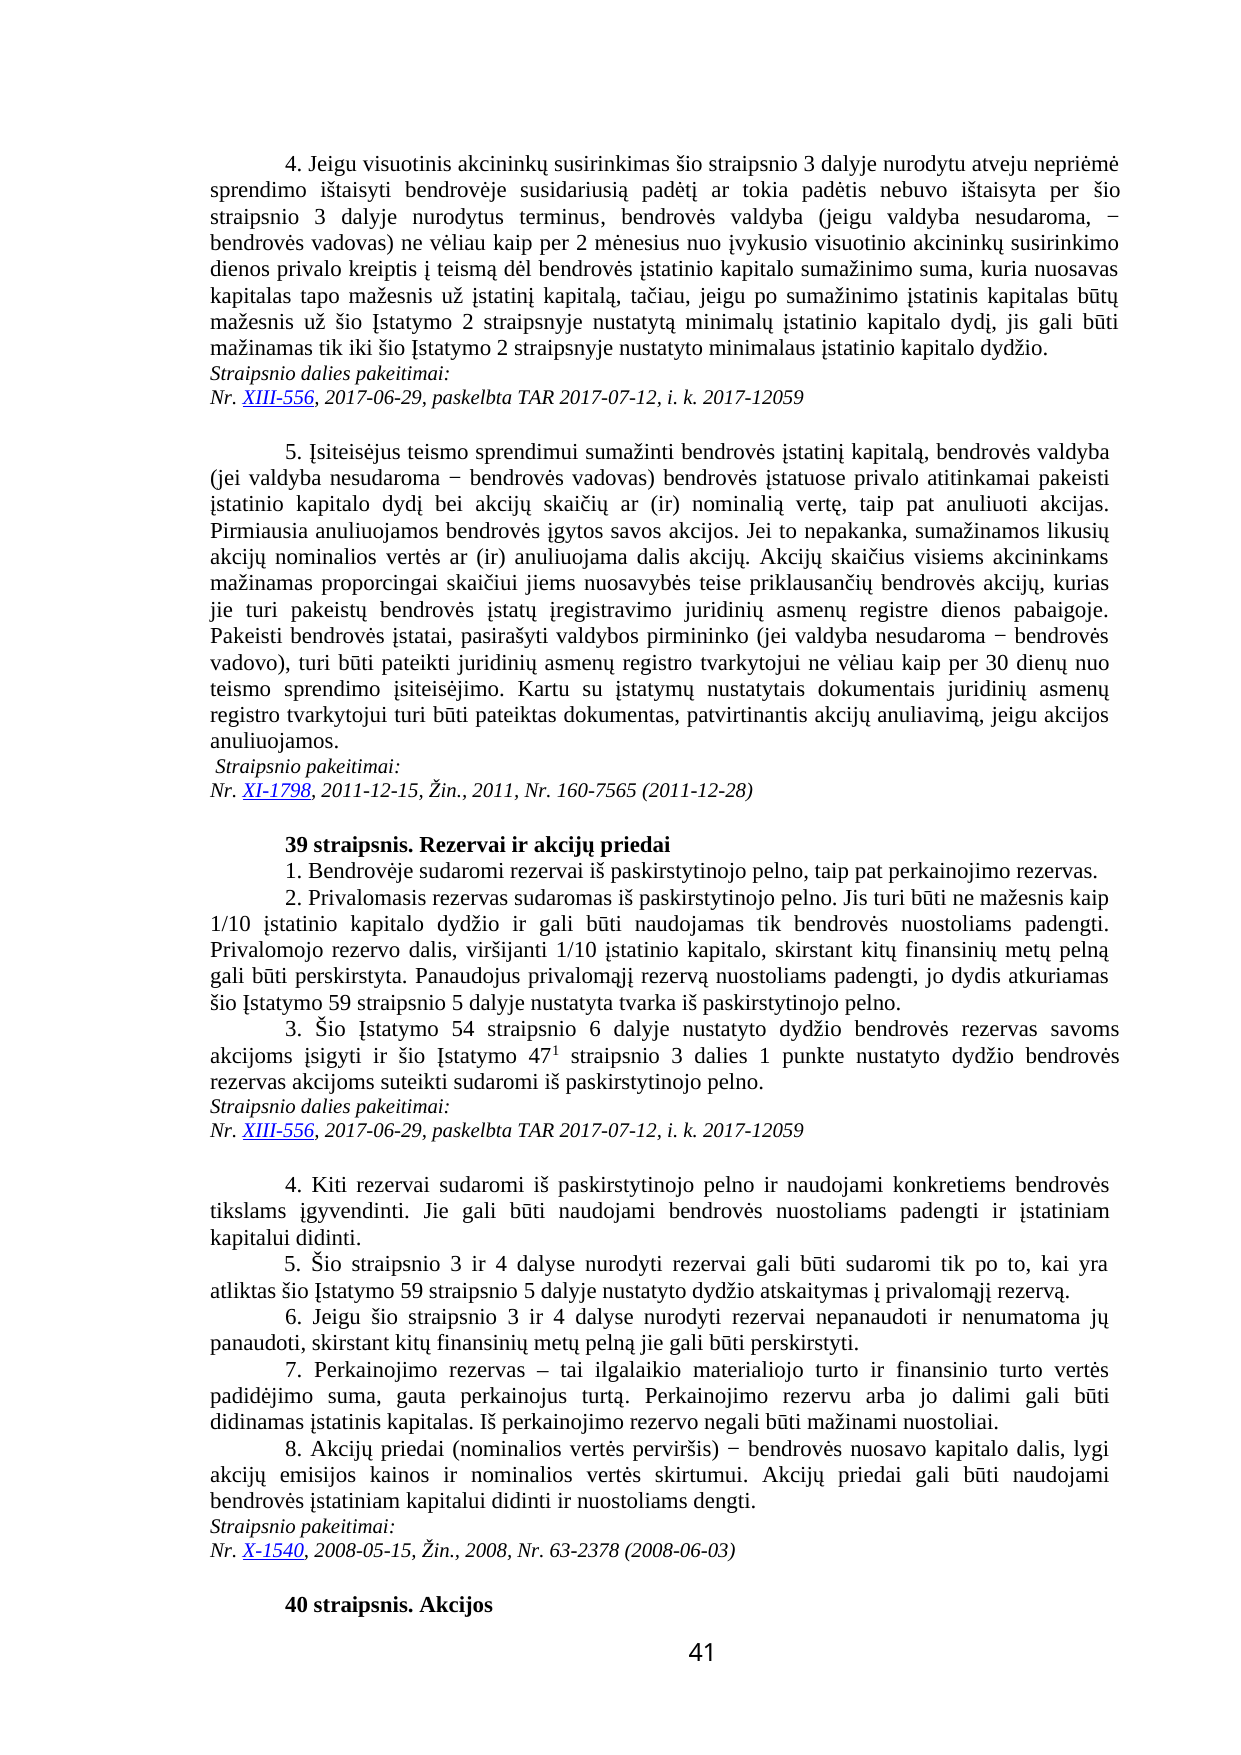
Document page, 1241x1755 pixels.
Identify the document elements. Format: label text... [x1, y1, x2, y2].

text 1. Bendrovėje sudaromi rezervai iš paskirstytinojo pelno, taip pat perkainojimo rezervas. [210, 857, 1111, 883]
text 39 straipsnis. Rezervai ir akcijų priedai [210, 831, 1111, 857]
text 5. Įsiteisėjus teismo sprendimui sumažinti bendrovės įstatinį kapitalą, bendrovės valdyba (jei valdyba nesudaroma − bendrovės vadovas) bendrovės įstatuose privalo atitinkamai pakeisti įstatinio kapitalo dydį bei akcijų skaičių ar (ir) nominalią vertę, taip pat anuliuoti akcijas. Pirmiausia anuliuojamos bendrovės įgytos savos akcijos. Jei to nepakanka, sumažinamos likusių akcijų nominalios vertės ar (ir) anuliuojama dalis akcijų. Akcijų skaičius visiems akcininkams mažinamas proporcingai skaičiui jiems nuosavybės teise priklausančių bendrovės akcijų, kurias jie turi pakeistų bendrovės įstatų įregistravimo juridinių asmenų registre dienos pabaigoje. Pakeisti bendrovės įstatai, pasirašyti valdybos pirmininko (jei valdyba nesudaroma − bendrovės vadovo), turi būti pateikti juridinių asmenų registro tvarkytojui ne vėliau kaip per 30 dienų nuo teismo sprendimo įsiteisėjimo. Kartu su įstatymų nustatytais dokumentais juridinių asmenų registro tvarkytojui turi būti pateiktas dokumentas, patvirtinantis akcijų anuliavimą, jeigu akcijos anuliuojamos. [210, 438, 1111, 754]
text 40 straipsnis. Akcijos [210, 1591, 1111, 1617]
text 6. Jeigu šio straipsnio 3 ir 4 dalyse nurodyti rezervai nepanaudoti ir nenumatoma jų panaudoti, skirstant kitų finansinių metų pelną jie gali būti perskirstyti. [210, 1303, 1111, 1356]
text Straipsnio dalies pakeitimai: [210, 1094, 1120, 1118]
text 4. Kiti rezervai sudaromi iš paskirstytinojo pelno ir naudojami konkretiems bendrovės tikslams įgyvendinti. Jie gali būti naudojami bendrovės nuostoliams padengti ir įstatiniam kapitalui didinti. [210, 1171, 1111, 1250]
text Straipsnio pakeitimai: [210, 1514, 1111, 1538]
text Nr. XI-1798, 2011-12-15, Žin., 2011, Nr. 160-7565 (2011-12-28) [210, 778, 1120, 802]
text 7. Perkainojimo rezervas – tai ilgalaikio materialiojo turto ir finansinio turto vertės padidėjimo suma, gauta perkainojus turtą. Perkainojimo rezervu arba jo dalimi gali būti didinamas įstatinis kapitalas. Iš perkainojimo rezervo negali būti mažinami nuostoliai. [210, 1356, 1111, 1435]
text Straipsnio dalies pakeitimai: [210, 361, 1120, 385]
text 3. Šio Įstatymo 54 straipsnio 6 dalyje nustatyto dydžio bendrovės rezervas savoms akcijoms įsigyti ir šio Įstatymo 471 straipsnio 3 dalies 1 punkte nustatyto dydžio bendrovės rezervas akcijoms suteikti sudaromi iš paskirstytinojo pelno. [210, 1015, 1120, 1094]
text 8. Akcijų priedai (nominalios vertės perviršis) − bendrovės nuosavo kapitalo dalis, lygi akcijų emisijos kainos ir nominalios vertės skirtumui. Akcijų priedai gali būti naudojami bendrovės įstatiniam kapitalui didinti ir nuostoliams dengti. [210, 1435, 1111, 1514]
text 5. Šio straipsnio 3 ir 4 dalyse nurodyti rezervai gali būti sudaromi tik po to, kai yra atliktas šio Įstatymo 59 straipsnio 5 dalyje nustatyto dydžio atskaitymas į privalomąjį rezervą. [210, 1250, 1111, 1303]
text Nr. XIII-556, 2017-06-29, paskelbta TAR 2017-07-12, i. k. 2017-12059 [210, 385, 1120, 409]
text Nr. X-1540, 2008-05-15, Žin., 2008, Nr. 63-2378 (2008-06-03) [210, 1538, 1111, 1562]
text 4. Jeigu visuotinis akcininkų susirinkimas šio straipsnio 3 dalyje nurodytu atveju nepriėmė sprendimo ištaisyti bendrovėje susidariusią padėtį ar tokia padėtis nebuvo ištaisyta per šio straipsnio 3 dalyje nurodytus terminus, bendrovės valdyba (jeigu valdyba nesudaroma, − bendrovės vadovas) ne vėliau kaip per 2 mėnesius nuo įvykusio visuotinio akcininkų susirinkimo dienos privalo kreiptis į teismą dėl bendrovės įstatinio kapitalo sumažinimo suma, kuria nuosavas kapitalas tapo mažesnis už įstatinį kapitalą, tačiau, jeigu po sumažinimo įstatinis kapitalas būtų mažesnis už šio Įstatymo 2 straipsnyje nustatytą minimalų įstatinio kapitalo dydį, jis gali būti mažinamas tik iki šio Įstatymo 2 straipsnyje nustatyto minimalaus įstatinio kapitalo dydžio. [210, 150, 1120, 361]
text Nr. XIII-556, 2017-06-29, paskelbta TAR 2017-07-12, i. k. 2017-12059 [210, 1118, 1120, 1142]
text 2. Privalomasis rezervas sudaromas iš paskirstytinojo pelno. Jis turi būti ne mažesnis kaip 1/10 įstatinio kapitalo dydžio ir gali būti naudojamas tik bendrovės nuostoliams padengti. Privalomojo rezervo dalis, viršijanti 1/10 įstatinio kapitalo, skirstant kitų finansinių metų pelną gali būti perskirstyta. Panaudojus privalomąjį rezervą nuostoliams padengti, jo dydis atkuriamas šio Įstatymo 59 straipsnio 5 dalyje nustatyta tvarka iš paskirstytinojo pelno. [210, 883, 1111, 1015]
text Straipsnio pakeitimai: [210, 754, 1111, 778]
